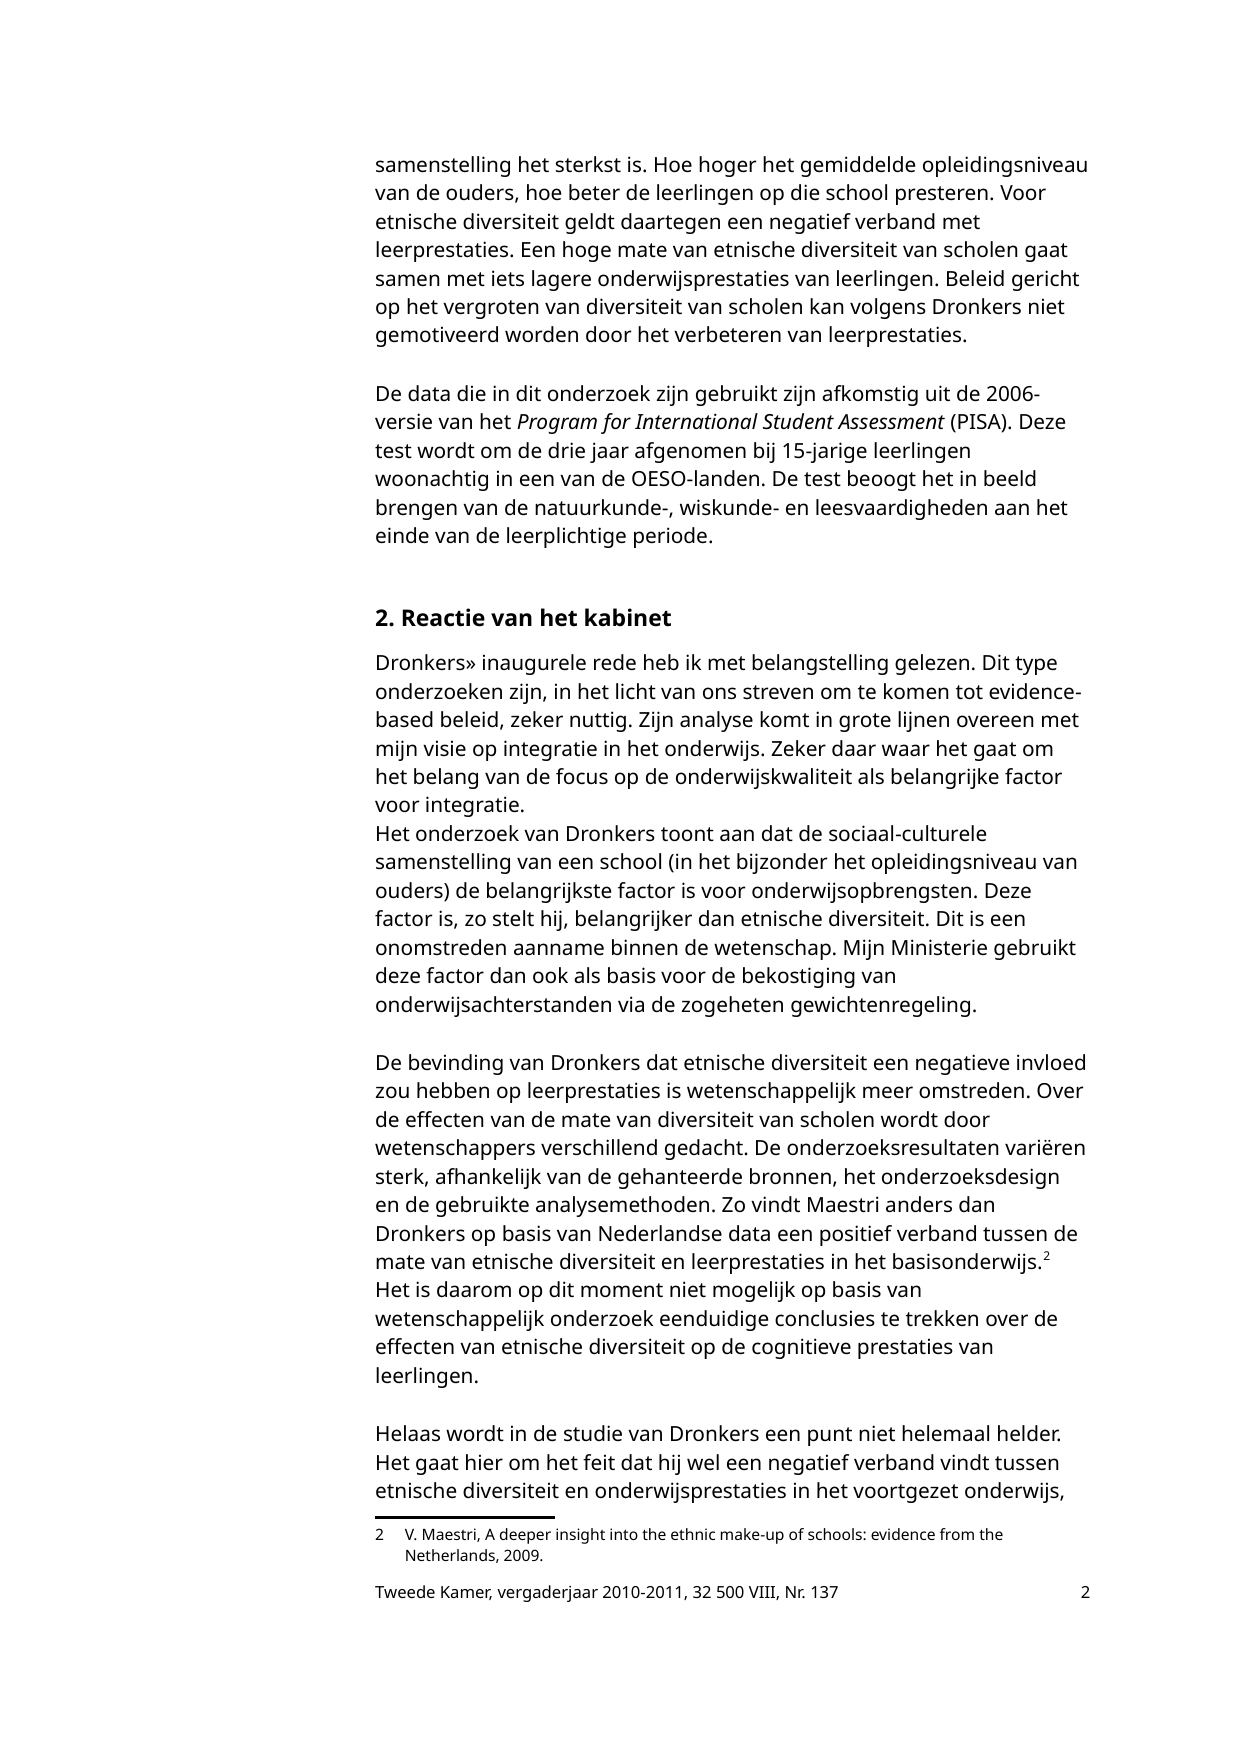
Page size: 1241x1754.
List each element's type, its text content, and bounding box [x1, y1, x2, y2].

text Dronkers» inaugurele rede heb ik met belangstelling gelezen. Dit type onderzoeken zijn, in het licht van ons streven om te komen tot evidence-based beleid, zeker nuttig. Zijn analyse komt in grote lijnen overeen met mijn visie op integratie in het onderwijs. Zeker daar waar het gaat om het belang van de focus op de onderwijskwaliteit als belangrijke factor voor integratie. [375, 648, 1090, 819]
text Helaas wordt in de studie van Dronkers een punt niet helemaal helder. Het gaat hier om het feit dat hij wel een negatief verband vindt tussen etnische diversiteit en onderwijsprestaties in het voortgezet onderwijs, maar hij op basis van zijn onderzoek niet kan zeggen dat de etnische diversiteit ook mindere leerprestaties veroorzaakt. Er kunnen andere niet waargenomen factoren een rol spelen, zoals verschillen in kwaliteit van het toeleverend primair onderwijs (die in de PISA niet gemeten worden), waardoor het effect van etnische diversiteit wordt overschat. Bovendien kan de positie van etnische minderheden van land tot land zeer sterk verschillen. (Zie voor deze argumenten studie Van Ewijk & Sleegers (2010), Peer ethnicity and achievement: a meta analysis into compositional effect, School Effectiveness and School Improvement, 21:3, p. 237–265). [375, 1419, 1090, 1476]
text De bevinding van Dronkers dat etnische diversiteit een negatieve invloed zou hebben op leerprestaties is wetenschappelijk meer omstreden. Over de effecten van de mate van diversiteit van scholen wordt door wetenschappers verschillend gedacht. De onderzoeksresultaten variëren sterk, afhankelijk van de gehanteerde bronnen, het onderzoeksdesign en de gebruikte analysemethoden. Zo vindt Maestri anders dan Dronkers op basis van Nederlandse data een positief verband tussen de mate van etnische diversiteit en leerprestaties in het basisonderwijs. [375, 1048, 1090, 1276]
subtitle 2. Reactie van het kabinet [375, 602, 1090, 633]
text De data die in dit onderzoek zijn gebruikt zijn afkomstig uit de 2006-versie van het Program for International Student Assessment (PISA). Deze test wordt om de drie jaar afgenomen bij 15-jarige leerlingen woonachtig in een van de OESO-landen. De test beoogt het in beeld brengen van de natuurkunde-, wiskunde- en leesvaardigheden aan het einde van de leerplichtige periode. [375, 379, 1090, 550]
text Het is daarom op dit moment niet mogelijk op basis van wetenschappelijk onderzoek eenduidige conclusies te trekken over de effecten van etnische diversiteit op de cognitieve prestaties van leerlingen. [375, 1276, 1090, 1389]
text samenstelling het sterkst is. Hoe hoger het gemiddelde opleidingsniveau van de ouders, hoe beter de leerlingen op die school presteren. Voor etnische diversiteit geldt daartegen een negatief verband met leerprestaties. Een hoge mate van etnische diversiteit van scholen gaat samen met iets lagere onderwijsprestaties van leerlingen. Beleid gericht op het vergroten van diversiteit van scholen kan volgens Dronkers niet gemotiveerd worden door het verbeteren van leerprestaties. [375, 150, 1090, 349]
text Het onderzoek van Dronkers toont aan dat de sociaal-culturele samenstelling van een school (in het bijzonder het opleidingsniveau van ouders) de belangrijkste factor is voor onderwijsopbrengsten. Deze factor is, zo stelt hij, belangrijker dan etnische diversiteit. Dit is een onomstreden aanname binnen de wetenschap. Mijn Ministerie gebruikt deze factor dan ook als basis voor de bekostiging van onderwijsachterstanden via de zogeheten gewichtenregeling. [375, 819, 1090, 1018]
text V. Maestri, A deeper insight into the ethnic make-up of schools: evidence from the Netherlands, 2009. [375, 1509, 1090, 1566]
